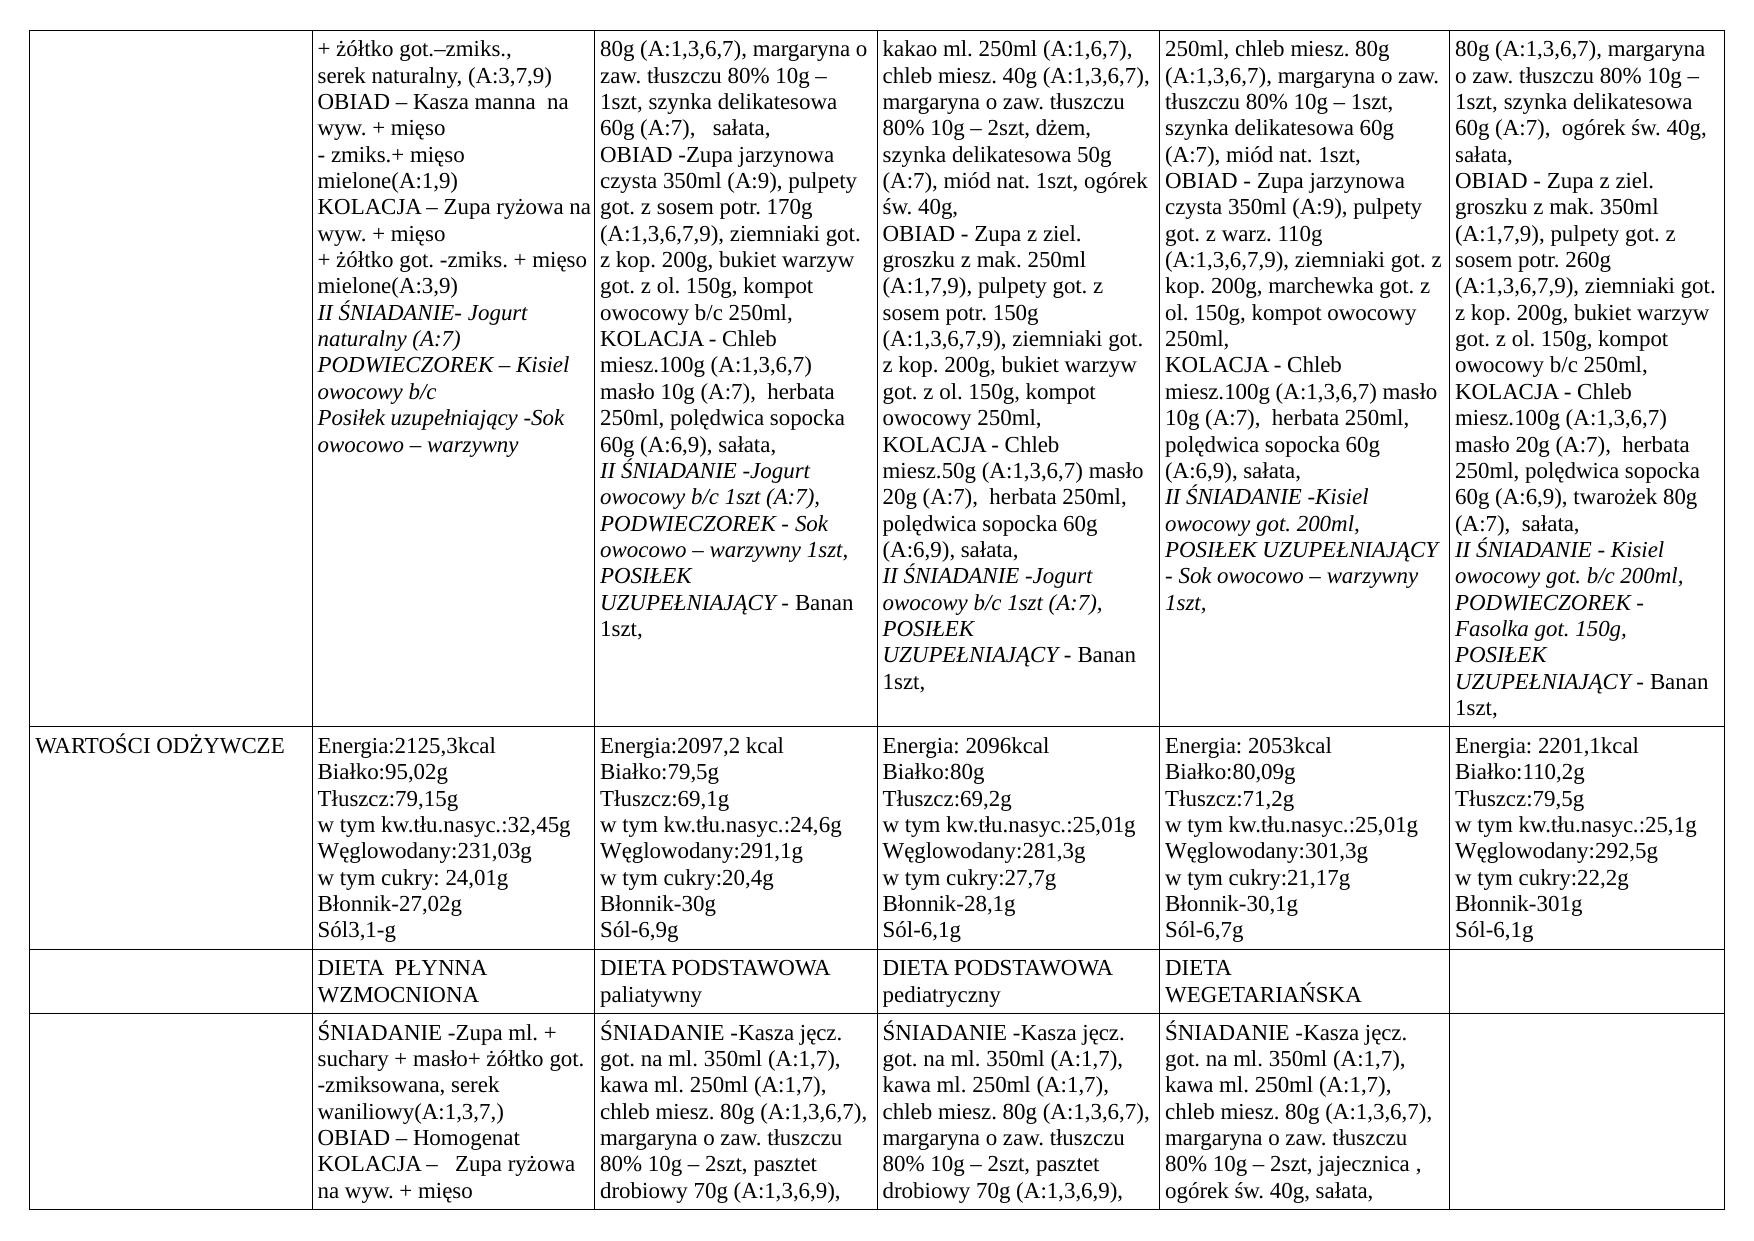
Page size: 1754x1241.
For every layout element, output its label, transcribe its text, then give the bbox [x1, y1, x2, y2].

table_cell ŚNIADANIE -Zupa ryżowa na wyw. + mięso + żółtko got.–zmiks., serek naturalny, (A:3,7,9) OBIAD – Kasza manna na wyw. + mięso - zmiks.+ mięso mielone(A:1,9) KOLACJA – Zupa ryżowa na wyw. + mięso + żółtko got. -zmiks. + mięso mielone(A:3,9) II ŚNIADANIE- Jogurt naturalny (A:7) PODWIECZOREK – Kisiel owocowy b/c Posiłek uzupełniający -Sok owocowo – warzywny [313, 31, 594, 726]
table_cell [30, 950, 312, 1013]
table_cell Energia: 2201,1kcal Białko:110,2g Tłuszcz:79,5g w tym kw.tłu.nasyc.:25,1g Węglowodany:292,5g w tym cukry:22,2g Błonnik-301g Sól-6,1g [1450, 727, 1724, 949]
table_cell Energia:2125,3kcal Białko:95,02g Tłuszcz:79,15g w tym kw.tłu.nasyc.:32,45g Węglowodany:231,03g w tym cukry: 24,01g Błonnik-27,02g Sól3,1-g [313, 727, 594, 949]
table_cell 250ml, chleb miesz. 80g (A:1,3,6,7), margaryna o zaw. tłuszczu 80% 10g – 1szt, szynka delikatesowa 60g (A:7), miód nat. 1szt, OBIAD - Zupa jarzynowa czysta 350ml (A:9), pulpety got. z warz. 110g (A:1,3,6,7,9), ziemniaki got. z kop. 200g, marchewka got. z ol. 150g, kompot owocowy 250ml, KOLACJA - Chleb miesz.100g (A:1,3,6,7) masło 10g (A:7), herbata 250ml, polędwica sopocka 60g (A:6,9), sałata, II ŚNIADANIE -Kisiel owocowy got. 200ml, POSIŁEK UZUPEŁNIAJĄCY - Sok owocowo – warzywny 1szt, [1160, 31, 1449, 726]
table_cell Energia: 2053kcal Białko:80,09g Tłuszcz:71,2g w tym kw.tłu.nasyc.:25,01g Węglowodany:301,3g w tym cukry:21,17g Błonnik-30,1g Sól-6,7g [1160, 727, 1449, 949]
table_cell [30, 1014, 312, 1209]
table_cell WARTOŚCI ODŻYWCZE [30, 727, 312, 949]
table_cell ŚNIADANIE - Kawa ml. 250ml (A:1,7), chleb miesz. 80g (A:1,3,6,7), margaryna o zaw. tłuszczu 80% 10g – 1szt, szynka delikatesowa 60g (A:7), sałata, OBIAD -Zupa jarzynowa czysta 350ml (A:9), pulpety got. z sosem potr. 170g (A:1,3,6,7,9), ziemniaki got. z kop. 200g, bukiet warzyw got. z ol. 150g, kompot owocowy b/c 250ml, KOLACJA - Chleb miesz.100g (A:1,3,6,7) masło 10g (A:7), herbata 250ml, polędwica sopocka 60g (A:6,9), sałata, II ŚNIADANIE -Jogurt owocowy b/c 1szt (A:7), PODWIECZOREK - Sok owocowo – warzywny 1szt, POSIŁEK UZUPEŁNIAJĄCY - Banan 1szt, [595, 31, 877, 726]
table_cell ŚNIADANIE -Kasza jęcz. got. na ml. 350ml (A:1,7), kawa ml. 250ml (A:1,7), chleb miesz. 80g (A:1,3,6,7), margaryna o zaw. tłuszczu 80% 10g – 2szt, pasztet drobiowy 70g (A:1,3,6,9), [595, 1014, 877, 1209]
table_cell Energia: 2096kcal Białko:80g Tłuszcz:69,2g w tym kw.tłu.nasyc.:25,01g Węglowodany:281,3g w tym cukry:27,7g Błonnik-28,1g Sól-6,1g [878, 727, 1159, 949]
table_cell 80g (A:1,3,6,7), margaryna o zaw. tłuszczu 80% 10g – 1szt, szynka delikatesowa 60g (A:7), ogórek św. 40g, sałata, OBIAD - Zupa z ziel. groszku z mak. 350ml (A:1,7,9), pulpety got. z sosem potr. 260g (A:1,3,6,7,9), ziemniaki got. z kop. 200g, bukiet warzyw got. z ol. 150g, kompot owocowy b/c 250ml, KOLACJA - Chleb miesz.100g (A:1,3,6,7) masło 20g (A:7), herbata 250ml, polędwica sopocka 60g (A:6,9), twarożek 80g (A:7), sałata, II ŚNIADANIE - Kisiel owocowy got. b/c 200ml, PODWIECZOREK - Fasolka got. 150g, POSIŁEK UZUPEŁNIAJĄCY - Banan 1szt, [1450, 31, 1724, 726]
table_cell DIETA PŁYNNA WZMOCNIONA [313, 950, 594, 1013]
table_cell DIETA WEGETARIAŃSKA [1160, 950, 1449, 1013]
table_cell DIETA PODSTAWOWA paliatywny [595, 950, 877, 1013]
table_cell ŚNIADANIE -Kasza jęcz. got. na ml. 350ml (A:1,7), kawa ml. 250ml (A:1,7), chleb miesz. 80g (A:1,3,6,7), margaryna o zaw. tłuszczu 80% 10g – 2szt, pasztet drobiowy 70g (A:1,3,6,9), [878, 1014, 1159, 1209]
table_cell [1450, 950, 1724, 1013]
table_cell Energia:2097,2 kcal Białko:79,5g Tłuszcz:69,1g w tym kw.tłu.nasyc.:24,6g Węglowodany:291,1g w tym cukry:20,4g Błonnik-30g Sól-6,9g [595, 727, 877, 949]
table_cell ŚNIADANIE -Kasza jęcz. got. na ml. 350ml (A:1,7), kawa ml. 250ml (A:1,7), chleb miesz. 80g (A:1,3,6,7), margaryna o zaw. tłuszczu 80% 10g – 2szt, jajecznica , ogórek św. 40g, sałata, [1160, 1014, 1449, 1209]
table_cell DIETA PODSTAWOWA pediatryczny [878, 950, 1159, 1013]
table_cell ŚNIADANIE -Zupa ml. + suchary + masło+ żółtko got. -zmiksowana, serek waniliowy(A:1,3,7,) OBIAD – Homogenat KOLACJA – Zupa ryżowa na wyw. + mięso [313, 1014, 594, 1209]
table_cell kakao ml. 250ml (A:1,6,7), chleb miesz. 40g (A:1,3,6,7), margaryna o zaw. tłuszczu 80% 10g – 2szt, dżem, szynka delikatesowa 50g (A:7), miód nat. 1szt, ogórek św. 40g, OBIAD - Zupa z ziel. groszku z mak. 250ml (A:1,7,9), pulpety got. z sosem potr. 150g (A:1,3,6,7,9), ziemniaki got. z kop. 200g, bukiet warzyw got. z ol. 150g, kompot owocowy 250ml, KOLACJA - Chleb miesz.50g (A:1,3,6,7) masło 20g (A:7), herbata 250ml, polędwica sopocka 60g (A:6,9), sałata, II ŚNIADANIE -Jogurt owocowy b/c 1szt (A:7), POSIŁEK UZUPEŁNIAJĄCY - Banan 1szt, [878, 31, 1159, 726]
table_cell [30, 31, 312, 726]
table_cell [1450, 1014, 1724, 1209]
